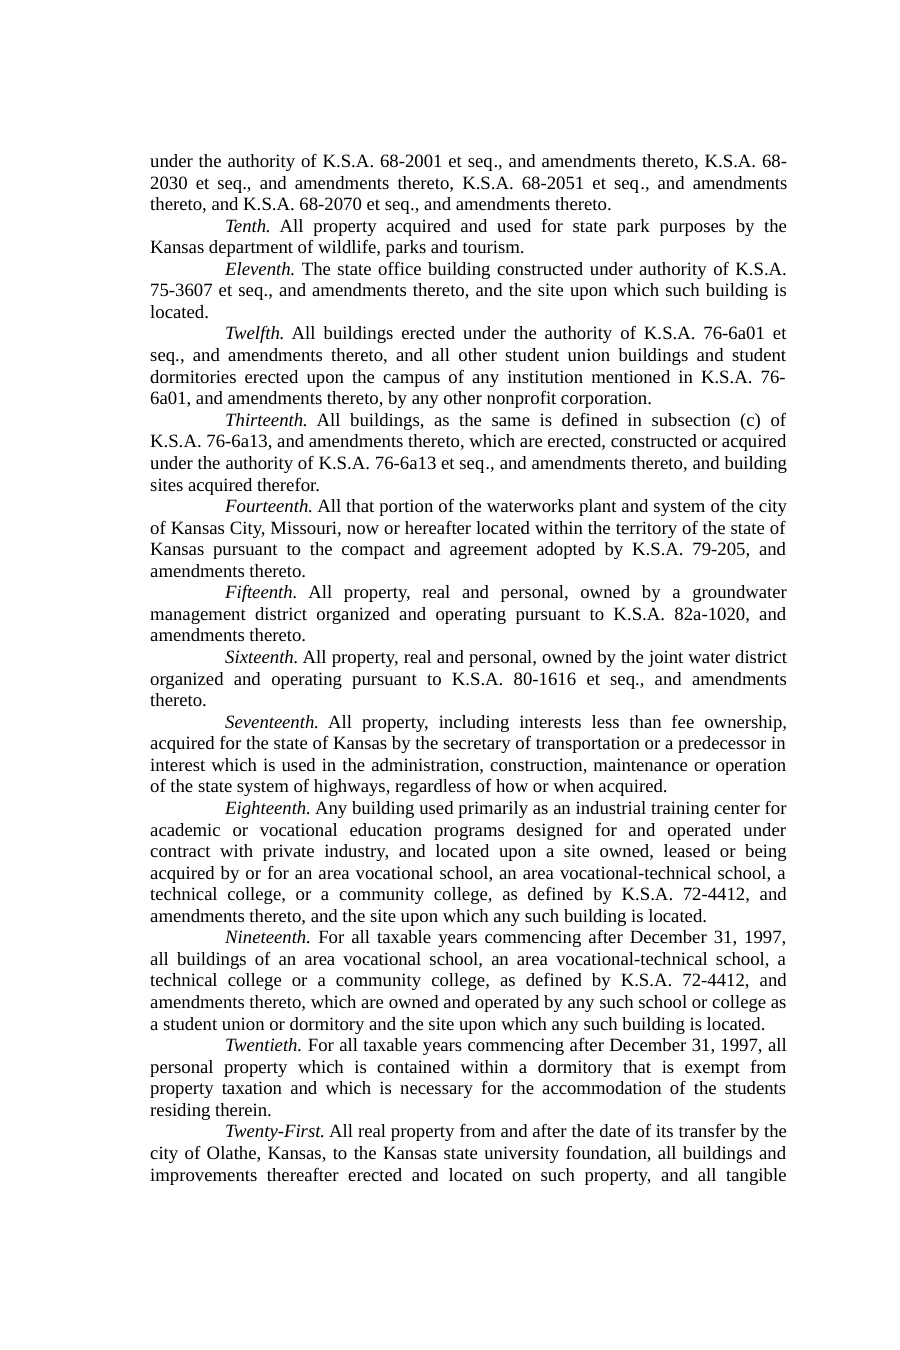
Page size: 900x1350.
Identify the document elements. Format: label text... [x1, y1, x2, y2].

text Seventeenth. All property, including interests less than fee ownership, acquired for the state of Kansas by the secretary of transportation or a predecessor in interest which is used in the administration, construction, maintenance or operation of the state system of highways, regardless of how or when acquired. [150, 711, 787, 797]
text Twentieth. For all taxable years commencing after December 31, 1997, all personal property which is contained within a dormitory that is exempt from property taxation and which is necessary for the accommodation of the students residing therein. [150, 1034, 787, 1120]
text Twenty-First. All real property from and after the date of its transfer by the city of Olathe, Kansas, to the Kansas state university foundation, all buildings and improvements thereafter erected and located on such property, and all tangible [150, 1120, 787, 1185]
text Fifteenth. All property, real and personal, owned by a groundwater management district organized and operating pursuant to K.S.A. 82a-1020, and amendments thereto. [150, 581, 787, 646]
text Eighteenth. Any building used primarily as an industrial training center for academic or vocational education programs designed for and operated under contract with private industry, and located upon a site owned, leased or being acquired by or for an area vocational school, an area vocational-technical school, a technical college, or a community college, as defined by K.S.A. 72-4412, and amendments thereto, and the site upon which any such building is located. [150, 797, 787, 926]
text Nineteenth. For all taxable years commencing after December 31, 1997, all buildings of an area vocational school, an area vocational-technical school, a technical college or a community college, as defined by K.S.A. 72-4412, and amendments thereto, which are owned and operated by any such school or college as a student union or dormitory and the site upon which any such building is located. [150, 926, 787, 1034]
text Thirteenth. All buildings, as the same is defined in subsection (c) of K.S.A. 76-6a13, and amendments thereto, which are erected, constructed or acquired under the authority of K.S.A. 76-6a13 et seq., and amendments thereto, and building sites acquired therefor. [150, 409, 787, 495]
text Tenth. All property acquired and used for state park purposes by the Kansas department of wildlife, parks and tourism. [150, 215, 787, 258]
text Fourteenth. All that portion of the waterworks plant and system of the city of Kansas City, Missouri, now or hereafter located within the territory of the state of Kansas pursuant to the compact and agreement adopted by K.S.A. 79-205, and amendments thereto. [150, 495, 787, 581]
text Eleventh. The state office building constructed under authority of K.S.A. 75-3607 et seq., and amendments thereto, and the site upon which such building is located. [150, 258, 787, 322]
text Twelfth. All buildings erected under the authority of K.S.A. 76-6a01 et seq., and amendments thereto, and all other student union buildings and student dormitories erected upon the campus of any institution mentioned in K.S.A. 76-6a01, and amendments thereto, by any other nonprofit corporation. [150, 322, 787, 409]
text Sixteenth. All property, real and personal, owned by the joint water district organized and operating pursuant to K.S.A. 80-1616 et seq., and amendments thereto. [150, 646, 787, 711]
text under the authority of K.S.A. 68-2001 et seq., and amendments thereto, K.S.A. 68-2030 et seq., and amendments thereto, K.S.A. 68-2051 et seq., and amendments thereto, and K.S.A. 68-2070 et seq., and amendments thereto. [150, 150, 787, 215]
